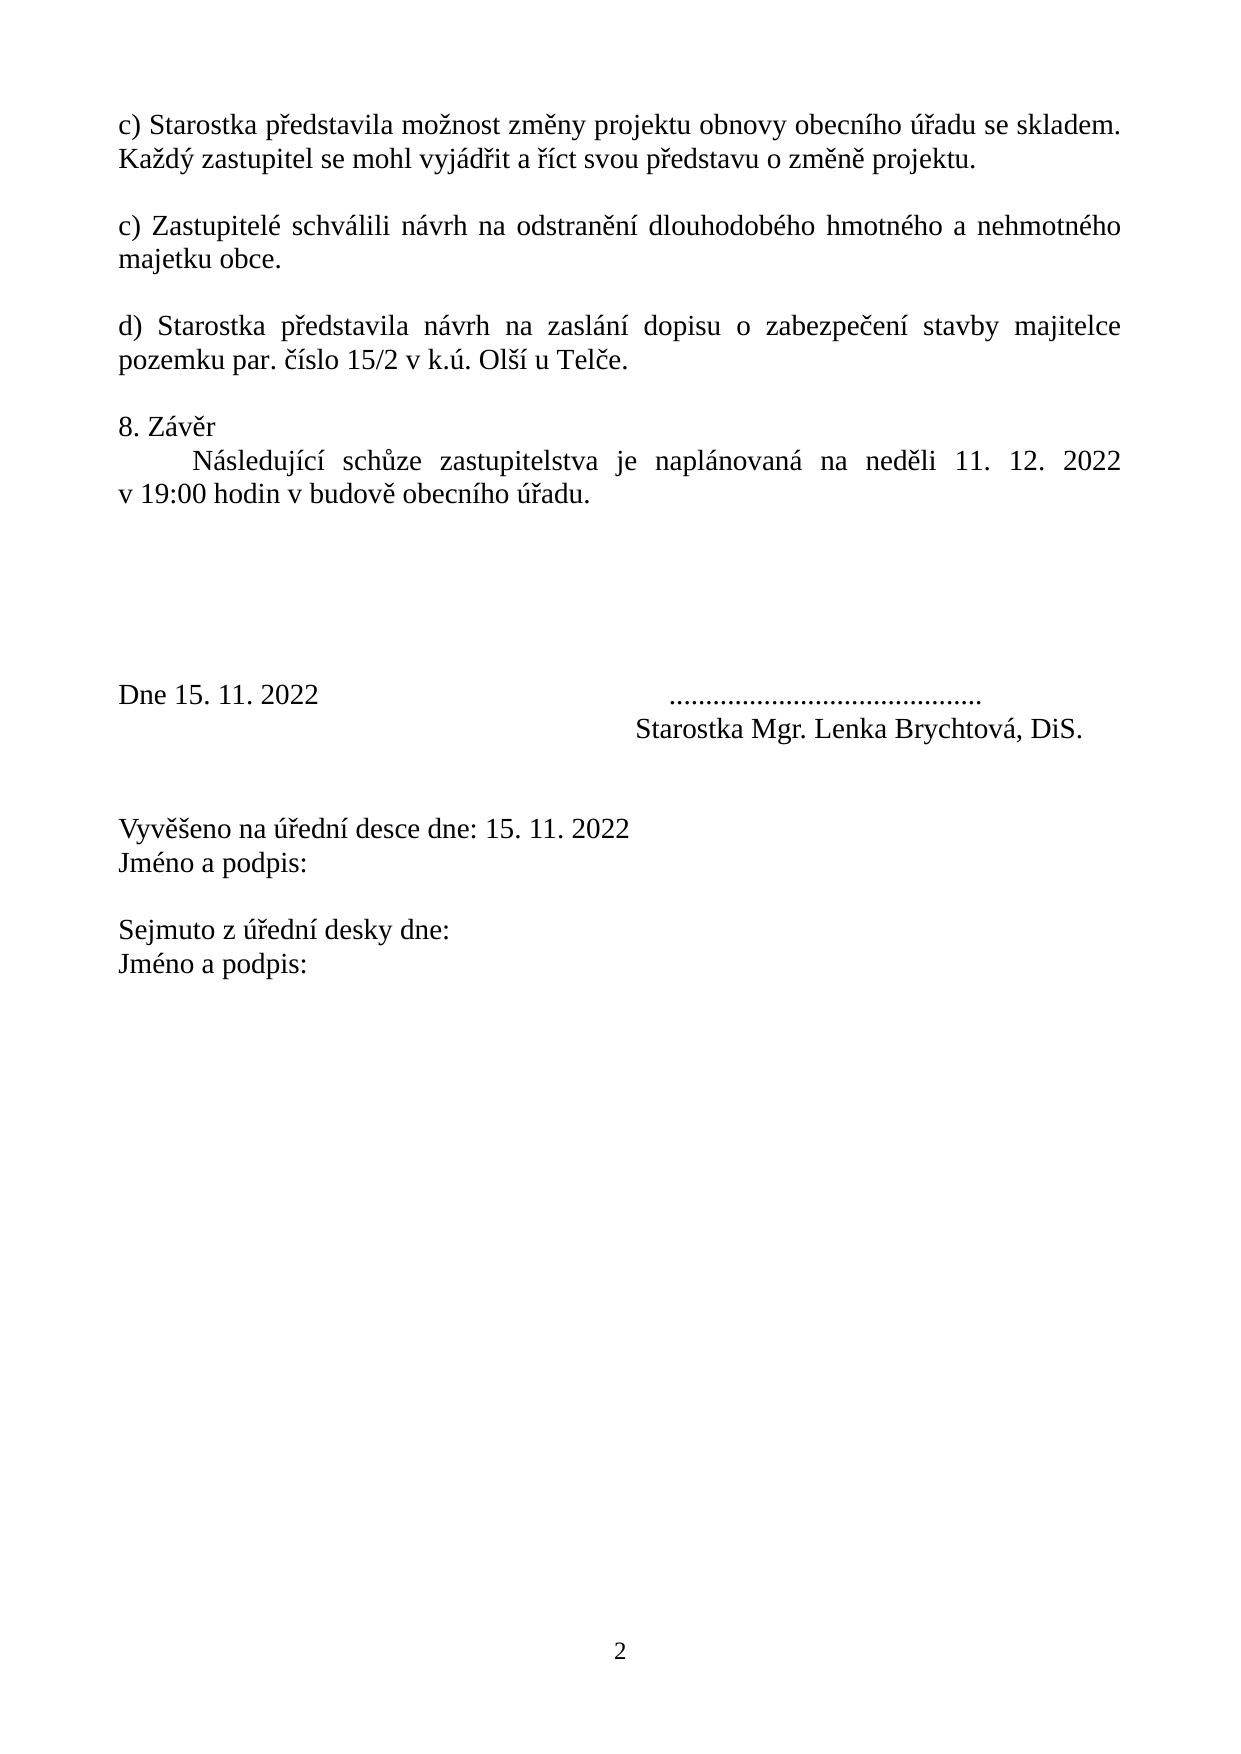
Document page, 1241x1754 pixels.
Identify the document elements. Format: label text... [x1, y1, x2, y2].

text 8. Závěr [118, 409, 1122, 443]
text Vyvěšeno na úřední desce dne: 15. 11. 2022 Jméno a podpis: [118, 812, 1122, 879]
text Následující schůze zastupitelstva je naplánovaná na neděli 11. 12. 2022 v 19:00 hodin v budově obecního úřadu. [118, 443, 1122, 510]
text d) Starostka představila návrh na zaslání dopisu o zabezpečení stavby majitelce pozemku par. číslo 15/2 v k.ú. Olší u Telče. [118, 308, 1122, 376]
text Sejmuto z úřední desky dne: Jméno a podpis: [118, 879, 1122, 979]
text Starostka Mgr. Lenka Brychtová, DiS. [118, 711, 1122, 744]
text c) Starostka představila možnost změny projektu obnovy obecního úřadu se skladem. Každý zastupitel se mohl vyjádřit a říct svou představu o změně projektu. [118, 107, 1122, 174]
text c) Zastupitelé schválili návrh na odstranění dlouhodobého hmotného a nehmotného majetku obce. [118, 208, 1122, 275]
text Dne 15. 11. 2022 ........................................... [118, 677, 1122, 711]
